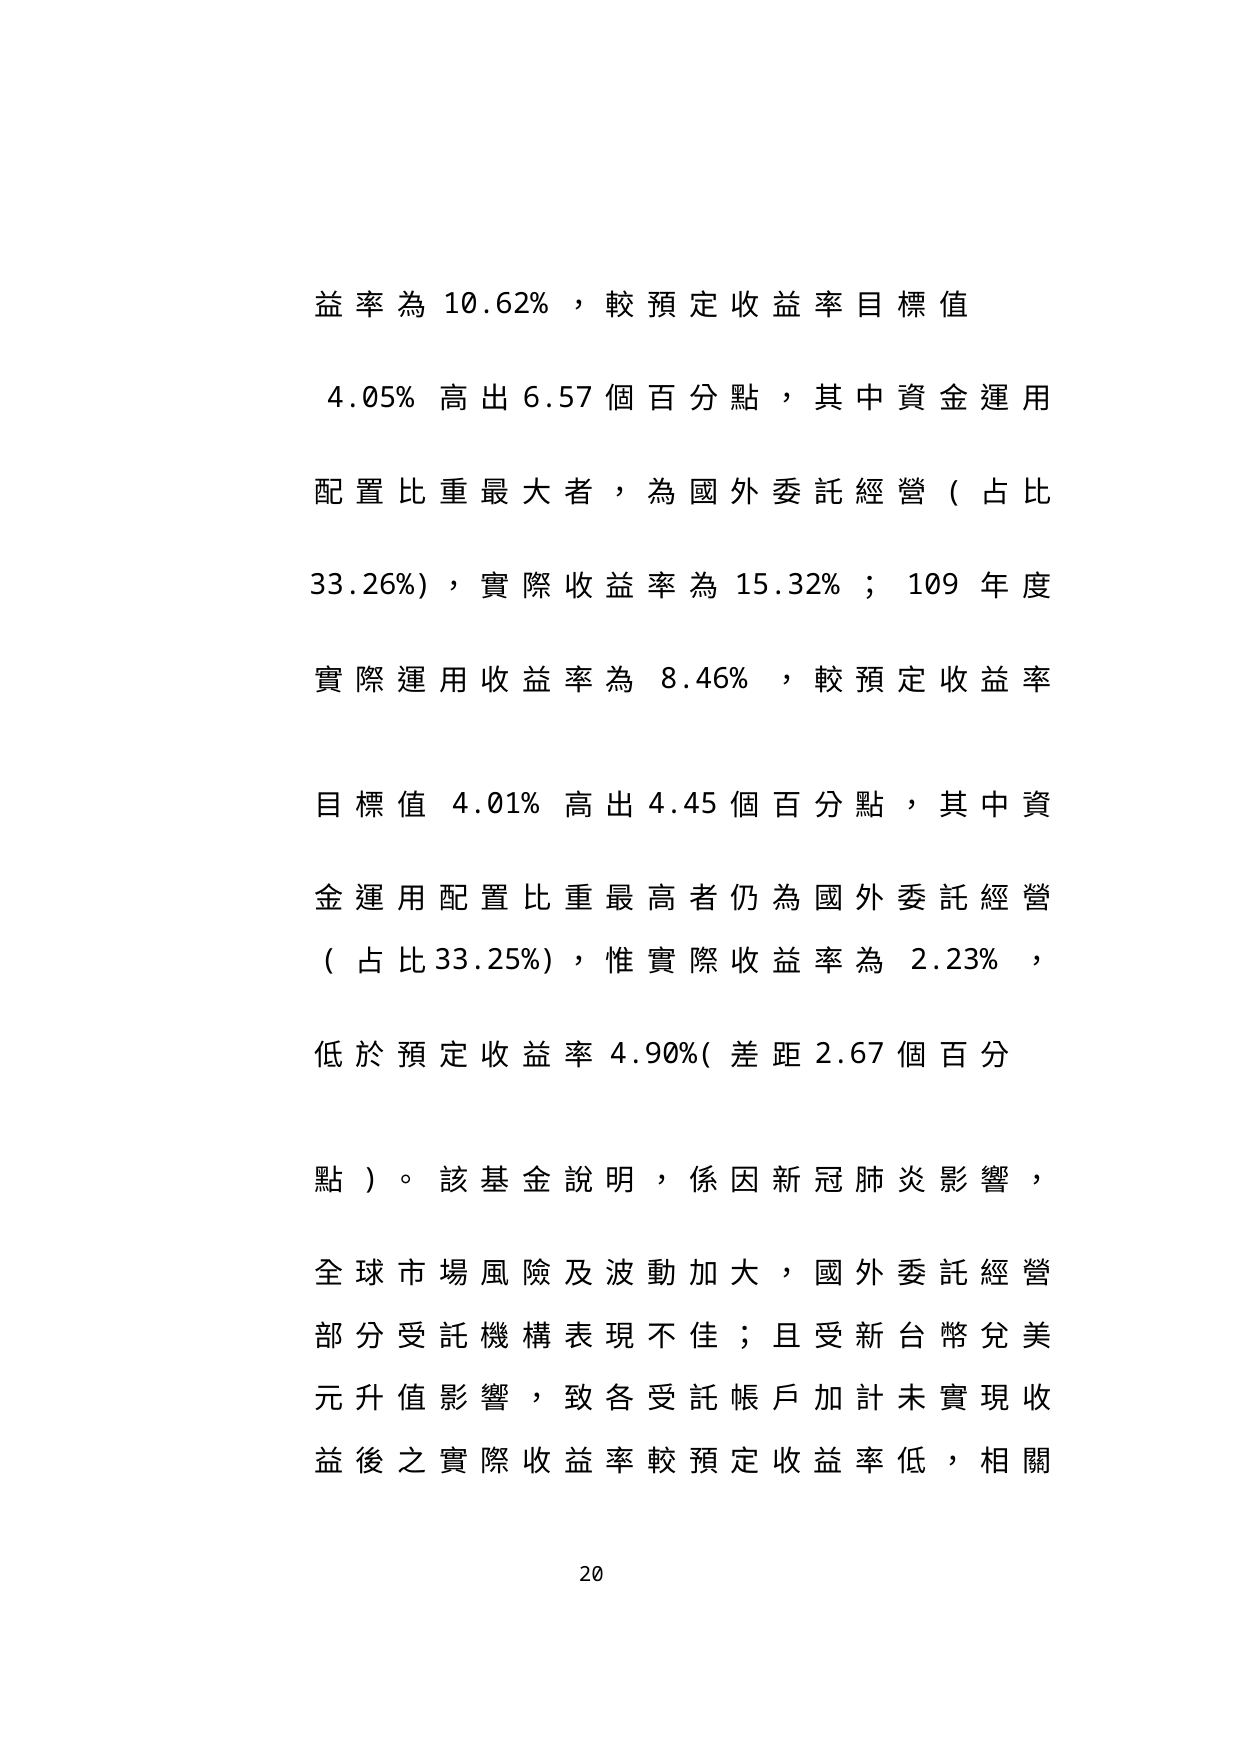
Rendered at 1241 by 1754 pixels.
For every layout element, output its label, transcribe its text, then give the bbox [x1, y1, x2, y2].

text 益率為10.62%，較預定收益率目標值4.05%高出6.57個百分點，其中資金運用配置比重最大者，為國外委託經營(占比33.26%)，實際收益率為15.32%；109年度實際運用收益率為8.46%，較預定收益率目標值4.01%高出4.45個百分點，其中資金運用配置比重最高者仍為國外委託經營(占比33.25%)，惟實際收益率為2.23%，低於預定收益率4.90%(差距2.67個百分點)。該基金說明，係因新冠肺炎影響，全球市場風險及波動加大，國外委託經營部分受託機構表現不佳；且受新台幣兌美元升值影響，致各受託帳戶加計未實現收益後之實際收益率較預定收益率低，相關 [271, 229, 1058, 1479]
